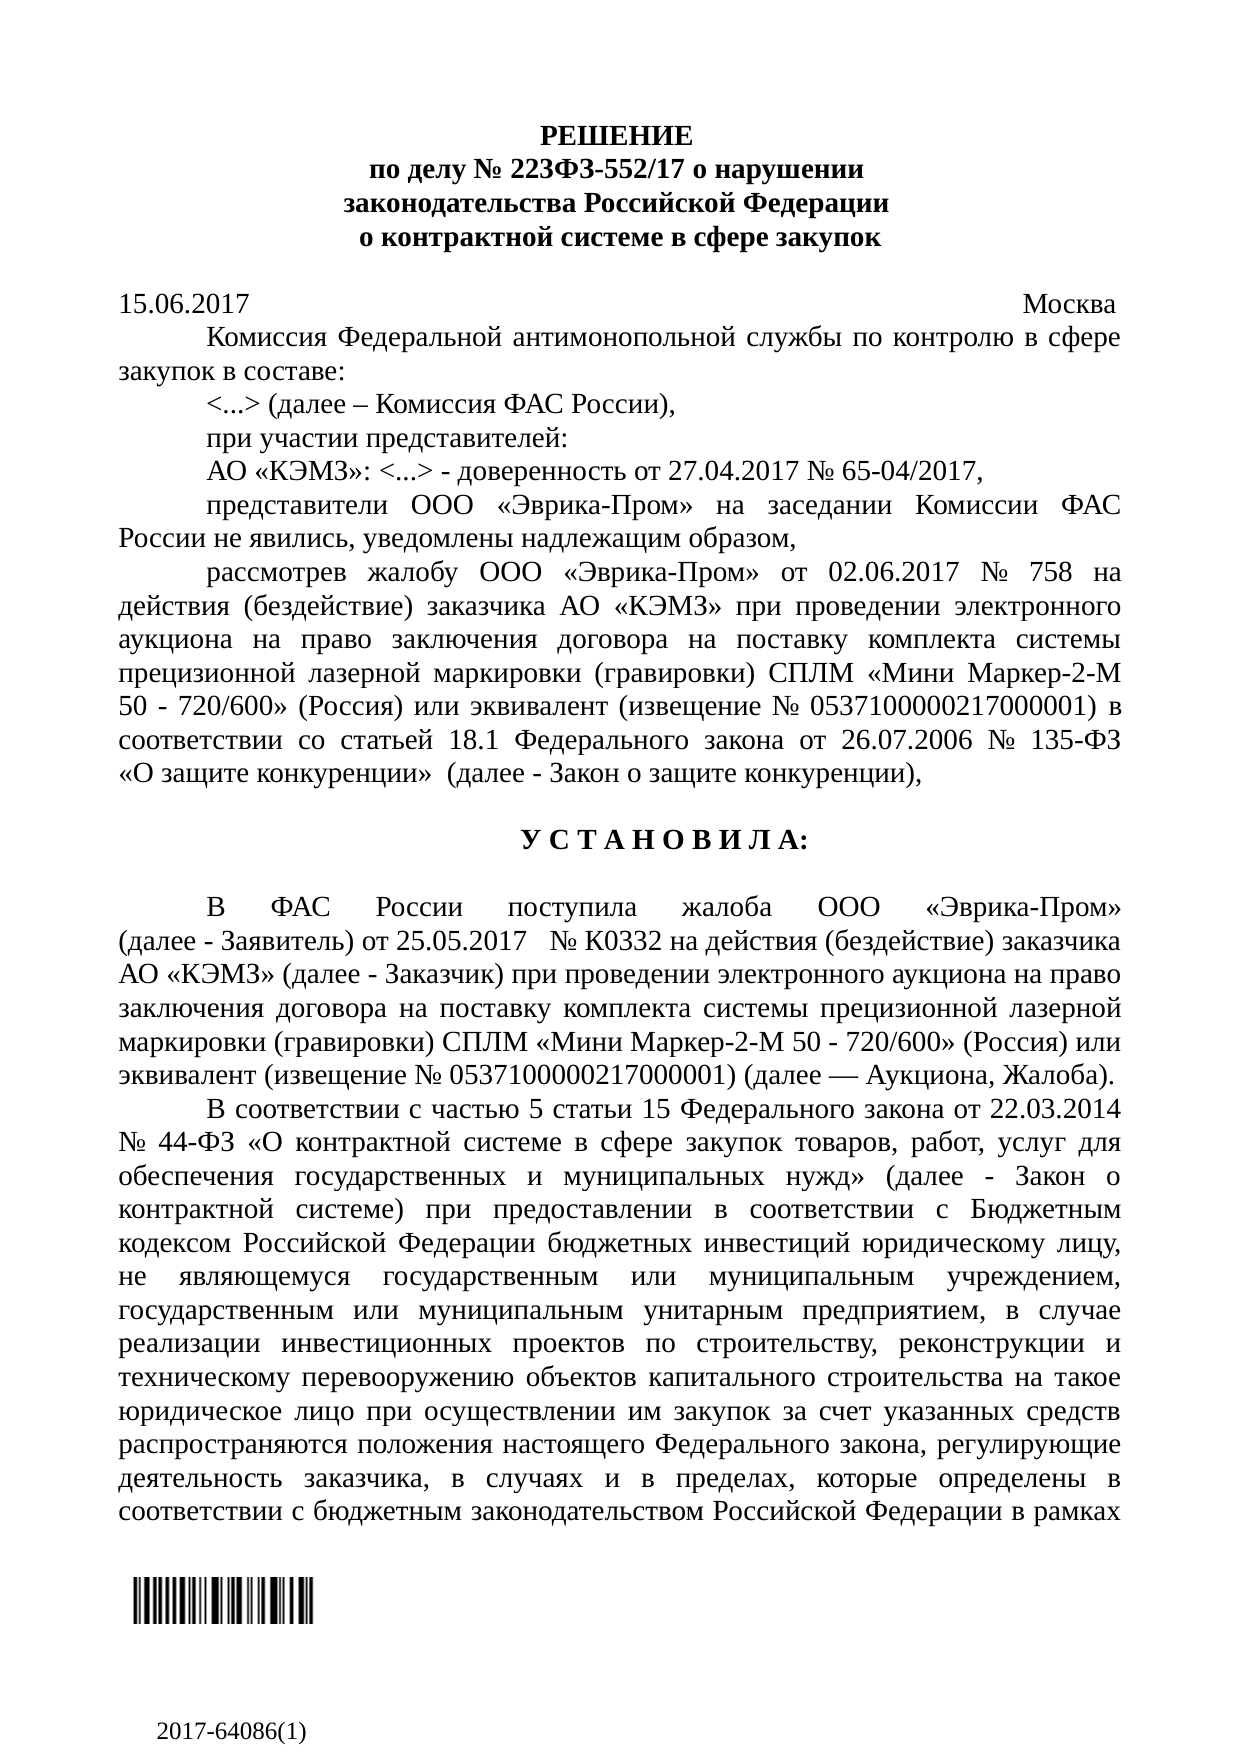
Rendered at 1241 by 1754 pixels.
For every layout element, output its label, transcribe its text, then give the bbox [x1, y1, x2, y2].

text У С Т А Н О В И Л А: [118, 822, 1122, 856]
text представители ООО «Эврика-Пром» на заседании Комиссии ФАС России не явились, уведомлены надлежащим образом, [118, 487, 1122, 554]
text 15.06.2017 Москва [118, 286, 1122, 319]
text о контрактной системе в сфере закупок [118, 219, 1122, 252]
text по делу № 223ФЗ-552/17 о нарушении [118, 152, 1122, 185]
text при участии представителей: [118, 420, 1122, 453]
text рассмотрев жалобу ООО «Эврика-Пром» от 02.06.2017 № 758 на действия (бездействие) заказчика АО «КЭМЗ» при проведении электронного аукциона на право заключения договора на поставку комплекта системы прецизионной лазерной маркировки (гравировки) СПЛМ «Мини Маркер-2-М 50 - 720/600» (Россия) или эквивалент (извещение № 0537100000217000001) в соответствии со статьей 18.1 Федерального закона от 26.07.2006 № 135-ФЗ «О защите конкуренции» (далее - Закон о защите конкуренции), [118, 554, 1122, 789]
text <...> (далее – Комиссия ФАС России), [118, 386, 1122, 420]
picture [118, 1577, 331, 1624]
text законодательства Российской Федерации [118, 185, 1122, 219]
text В ФАС России поступила жалоба ООО «Эврика-Пром» (далее - Заявитель) от 25.05.2017 № К0332 на действия (бездействие) заказчика АО «КЭМЗ» (далее - Заказчик) при проведении электронного аукциона на право заключения договора на поставку комплекта системы прецизионной лазерной маркировки (гравировки) СПЛМ «Мини Маркер-2-М 50 - 720/600» (Россия) или эквивалент (извещение № 0537100000217000001) (далее — Аукциона, Жалоба). [118, 889, 1122, 1091]
text Комиссия Федеральной антимонопольной службы по контролю в сфере закупок в составе: [118, 319, 1122, 386]
text РЕШЕНИЕ [118, 118, 1122, 152]
text В соответствии с частью 5 статьи 15 Федерального закона от 22.03.2014 № 44-ФЗ «О контрактной системе в сфере закупок товаров, работ, услуг для обеспечения государственных и муниципальных нужд» (далее - Закон о контрактной системе) при предоставлении в соответствии с Бюджетным кодексом Российской Федерации бюджетных инвестиций юридическому лицу, не являющемуся государственным или муниципальным учреждением, государственным или муниципальным унитарным предприятием, в случае реализации инвестиционных проектов по строительству, реконструкции и техническому перевооружению объектов капитального строительства на такое юридическое лицо при осуществлении им закупок за счет указанных средств распространяются положения настоящего Федерального закона, регулирующие деятельность заказчика, в случаях и в пределах, которые определены в соответствии с бюджетным законодательством Российской Федерации в рамках [118, 1091, 1122, 1527]
text АО «КЭМЗ»: <...> - доверенность от 27.04.2017 № 65-04/2017, [118, 453, 1122, 487]
